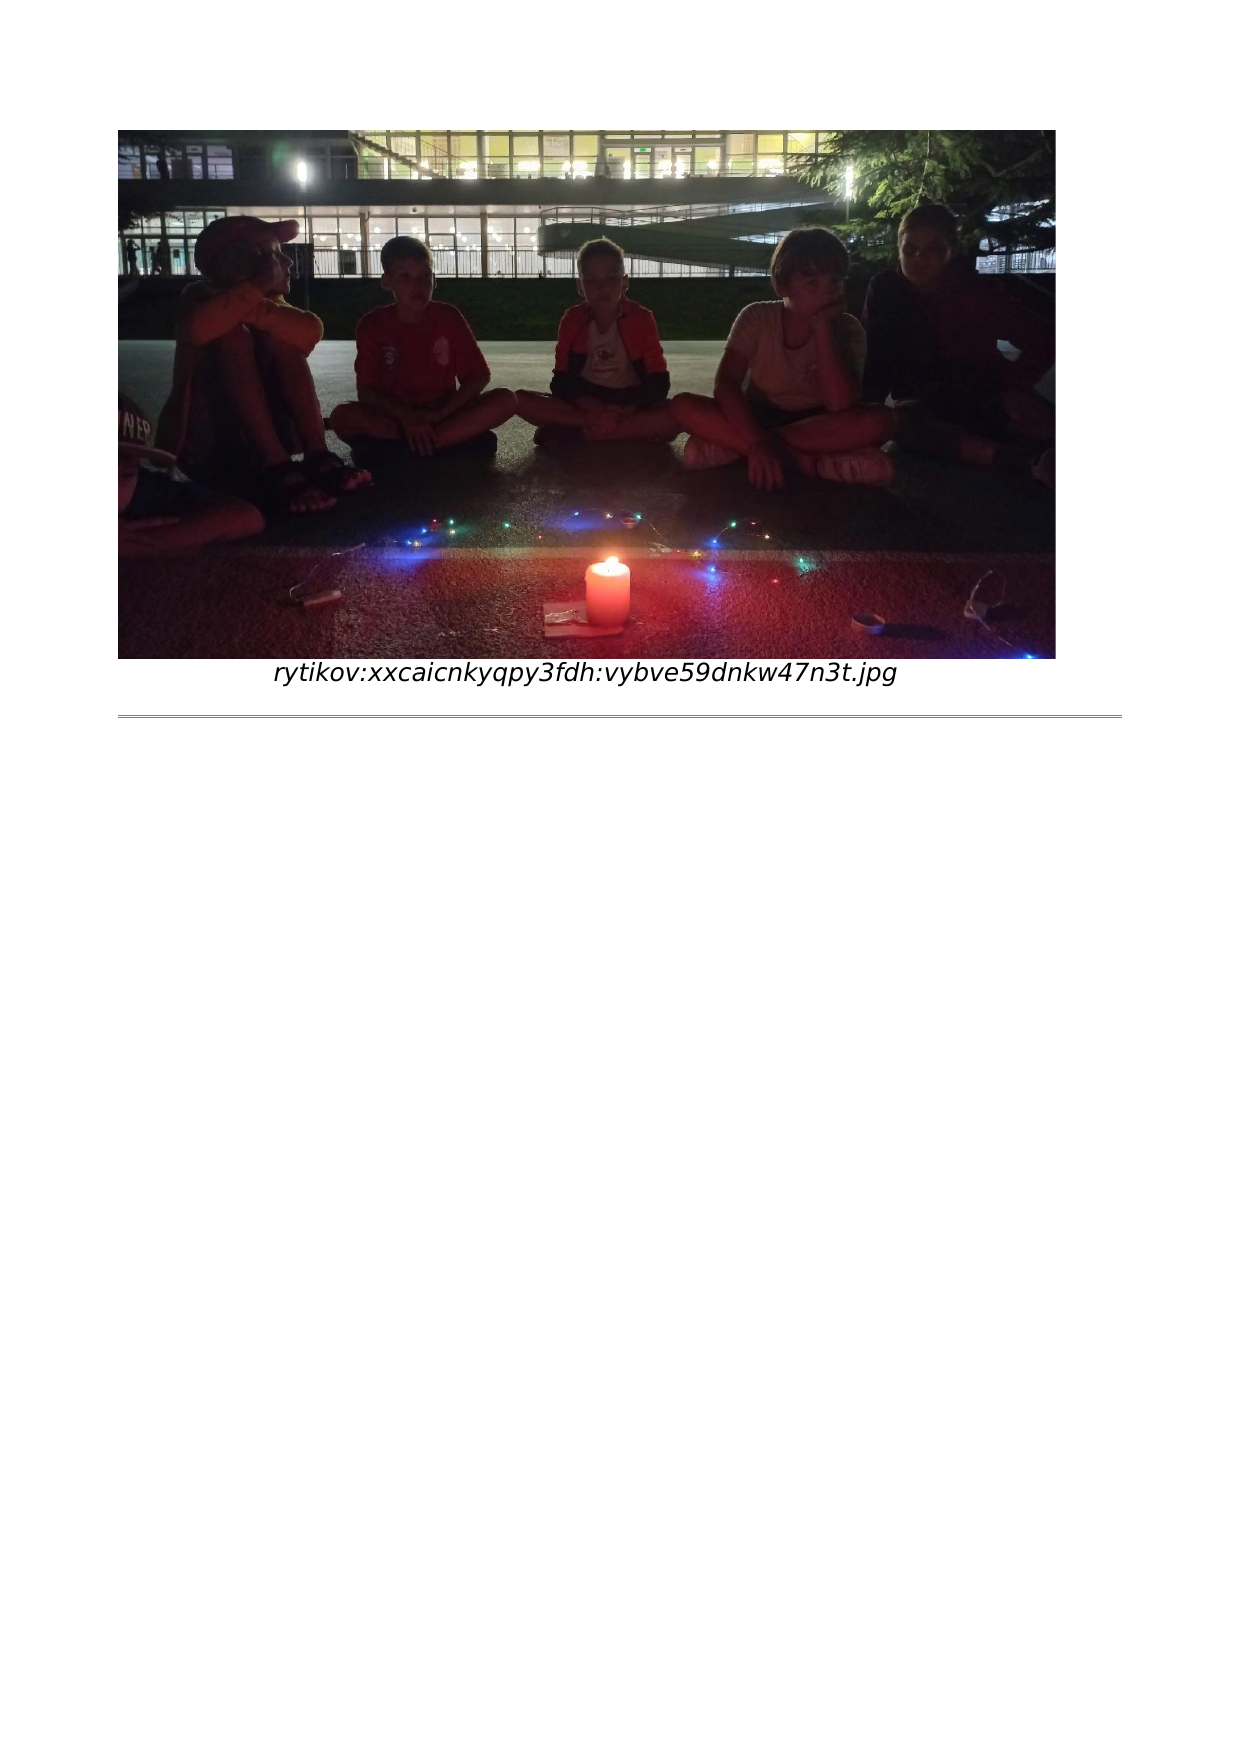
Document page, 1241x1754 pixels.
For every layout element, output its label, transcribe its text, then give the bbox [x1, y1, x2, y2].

picture [118, 130, 1056, 659]
text rytikov:xxcaicnkyqpy3fdh:vybve59dnkw47n3t.jpg [118, 659, 1056, 688]
